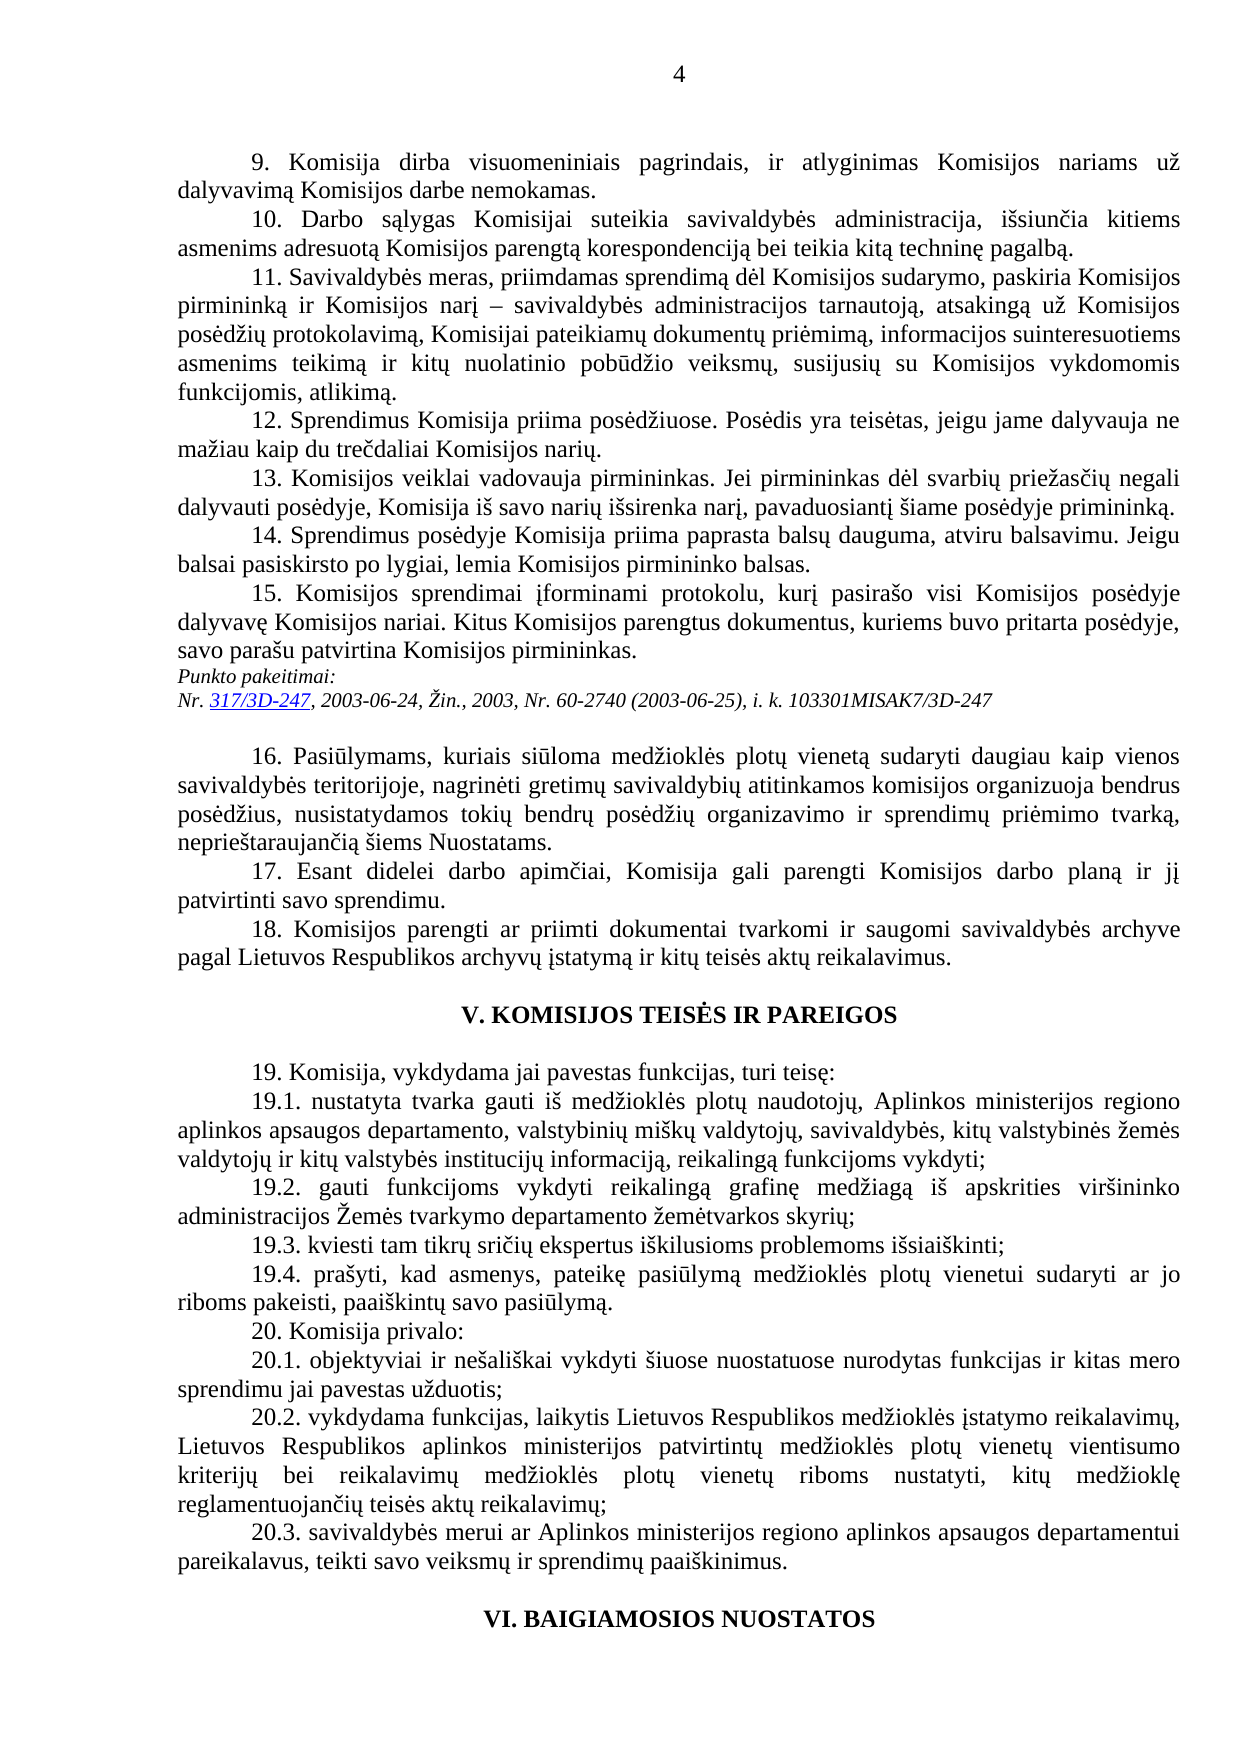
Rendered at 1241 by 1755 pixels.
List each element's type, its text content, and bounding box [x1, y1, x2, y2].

text 10. Darbo sąlygas Komisijai suteikia savivaldybės administracija, išsiunčia kitiems asmenims adresuotą Komisijos parengtą korespondenciją bei teikia kitą techninę pagalbą. [177, 204, 1181, 262]
text V. Komisijos teisės ir pareigos [177, 1000, 1181, 1029]
text 20.1. objektyviai ir nešališkai vykdyti šiuose nuostatuose nurodytas funkcijas ir kitas mero sprendimu jai pavestas užduotis; [177, 1345, 1181, 1402]
text 18. Komisijos parengti ar priimti dokumentai tvarkomi ir saugomi savivaldybės archyve pagal Lietuvos Respublikos archyvų įstatymą ir kitų teisės aktų reikalavimus. [177, 914, 1181, 971]
text 12. Sprendimus Komisija priima posėdžiuose. Posėdis yra teisėtas, jeigu jame dalyvauja ne mažiau kaip du trečdaliai Komisijos narių. [177, 406, 1181, 463]
text 20.3. savivaldybės merui ar Aplinkos ministerijos regiono aplinkos apsaugos departamentui pareikalavus, teikti savo veiksmų ir sprendimų paaiškinimus. [177, 1517, 1181, 1575]
text 19.1. nustatyta tvarka gauti iš medžioklės plotų naudotojų, Aplinkos ministerijos regiono aplinkos apsaugos departamento, valstybinių miškų valdytojų, savivaldybės, kitų valstybinės žemės valdytojų ir kitų valstybės institucijų informaciją, reikalingą funkcijoms vykdyti; [177, 1086, 1181, 1172]
text 16. Pasiūlymams, kuriais siūloma medžioklės plotų vienetą sudaryti daugiau kaip vienos savivaldybės teritorijoje, nagrinėti gretimų savivaldybių atitinkamos komisijos organizuoja bendrus posėdžius, nusistatydamos tokių bendrų posėdžių organizavimo ir sprendimų priėmimo tvarką, neprieštaraujančią šiems Nuostatams. [177, 741, 1181, 856]
text 14. Sprendimus posėdyje Komisija priima paprasta balsų dauguma, atviru balsavimu. Jeigu balsai pasiskirsto po lygiai, lemia Komisijos pirmininko balsas. [177, 521, 1181, 578]
text 19.3. kviesti tam tikrų sričių ekspertus iškilusioms problemoms išsiaiškinti; [177, 1230, 1181, 1259]
text 9. Komisija dirba visuomeniniais pagrindais, ir atlyginimas Komisijos nariams už dalyvavimą Komisijos darbe nemokamas. [177, 147, 1181, 204]
text 11. Savivaldybės meras, priimdamas sprendimą dėl Komisijos sudarymo, paskiria Komisijos pirmininką ir Komisijos narį – savivaldybės administracijos tarnautoją, atsakingą už Komisijos posėdžių protokolavimą, Komisijai pateikiamų dokumentų priėmimą, informacijos suinteresuotiems asmenims teikimą ir kitų nuolatinio pobūdžio veiksmų, susijusių su Komisijos vykdomomis funkcijomis, atlikimą. [177, 262, 1181, 406]
text 19.2. gauti funkcijoms vykdyti reikalingą grafinę medžiagą iš apskrities viršininko administracijos Žemės tvarkymo departamento žemėtvarkos skyrių; [177, 1172, 1181, 1230]
text Nr. 317/3D-247, 2003-06-24, Žin., 2003, Nr. 60-2740 (2003-06-25), i. k. 103301MISAK7/3D-247 [177, 688, 1181, 712]
text 20.2. vykdydama funkcijas, laikytis Lietuvos Respublikos medžioklės įstatymo reikalavimų, Lietuvos Respublikos aplinkos ministerijos patvirtintų medžioklės plotų vienetų vientisumo kriterijų bei reikalavimų medžioklės plotų vienetų riboms nustatyti, kitų medžioklę reglamentuojančių teisės aktų reikalavimų; [177, 1402, 1181, 1517]
text 15. Komisijos sprendimai įforminami protokolu, kurį pasirašo visi Komisijos posėdyje dalyvavę Komisijos nariai. Kitus Komisijos parengtus dokumentus, kuriems buvo pritarta posėdyje, savo parašu patvirtina Komisijos pirmininkas. [177, 578, 1181, 664]
text Punkto pakeitimai: [177, 664, 1181, 688]
text 20. Komisija privalo: [177, 1316, 1181, 1345]
text VI. baigiamosios nuostatos [177, 1604, 1181, 1632]
text 17. Esant didelei darbo apimčiai, Komisija gali parengti Komisijos darbo planą ir jį patvirtinti savo sprendimu. [177, 856, 1181, 914]
text 19. Komisija, vykdydama jai pavestas funkcijas, turi teisę: [177, 1057, 1181, 1086]
text 13. Komisijos veiklai vadovauja pirmininkas. Jei pirmininkas dėl svarbių priežasčių negali dalyvauti posėdyje, Komisija iš savo narių išsirenka narį, pavaduosiantį šiame posėdyje primininką. [177, 463, 1181, 521]
text 19.4. prašyti, kad asmenys, pateikę pasiūlymą medžioklės plotų vienetui sudaryti ar jo riboms pakeisti, paaiškintų savo pasiūlymą. [177, 1259, 1181, 1316]
